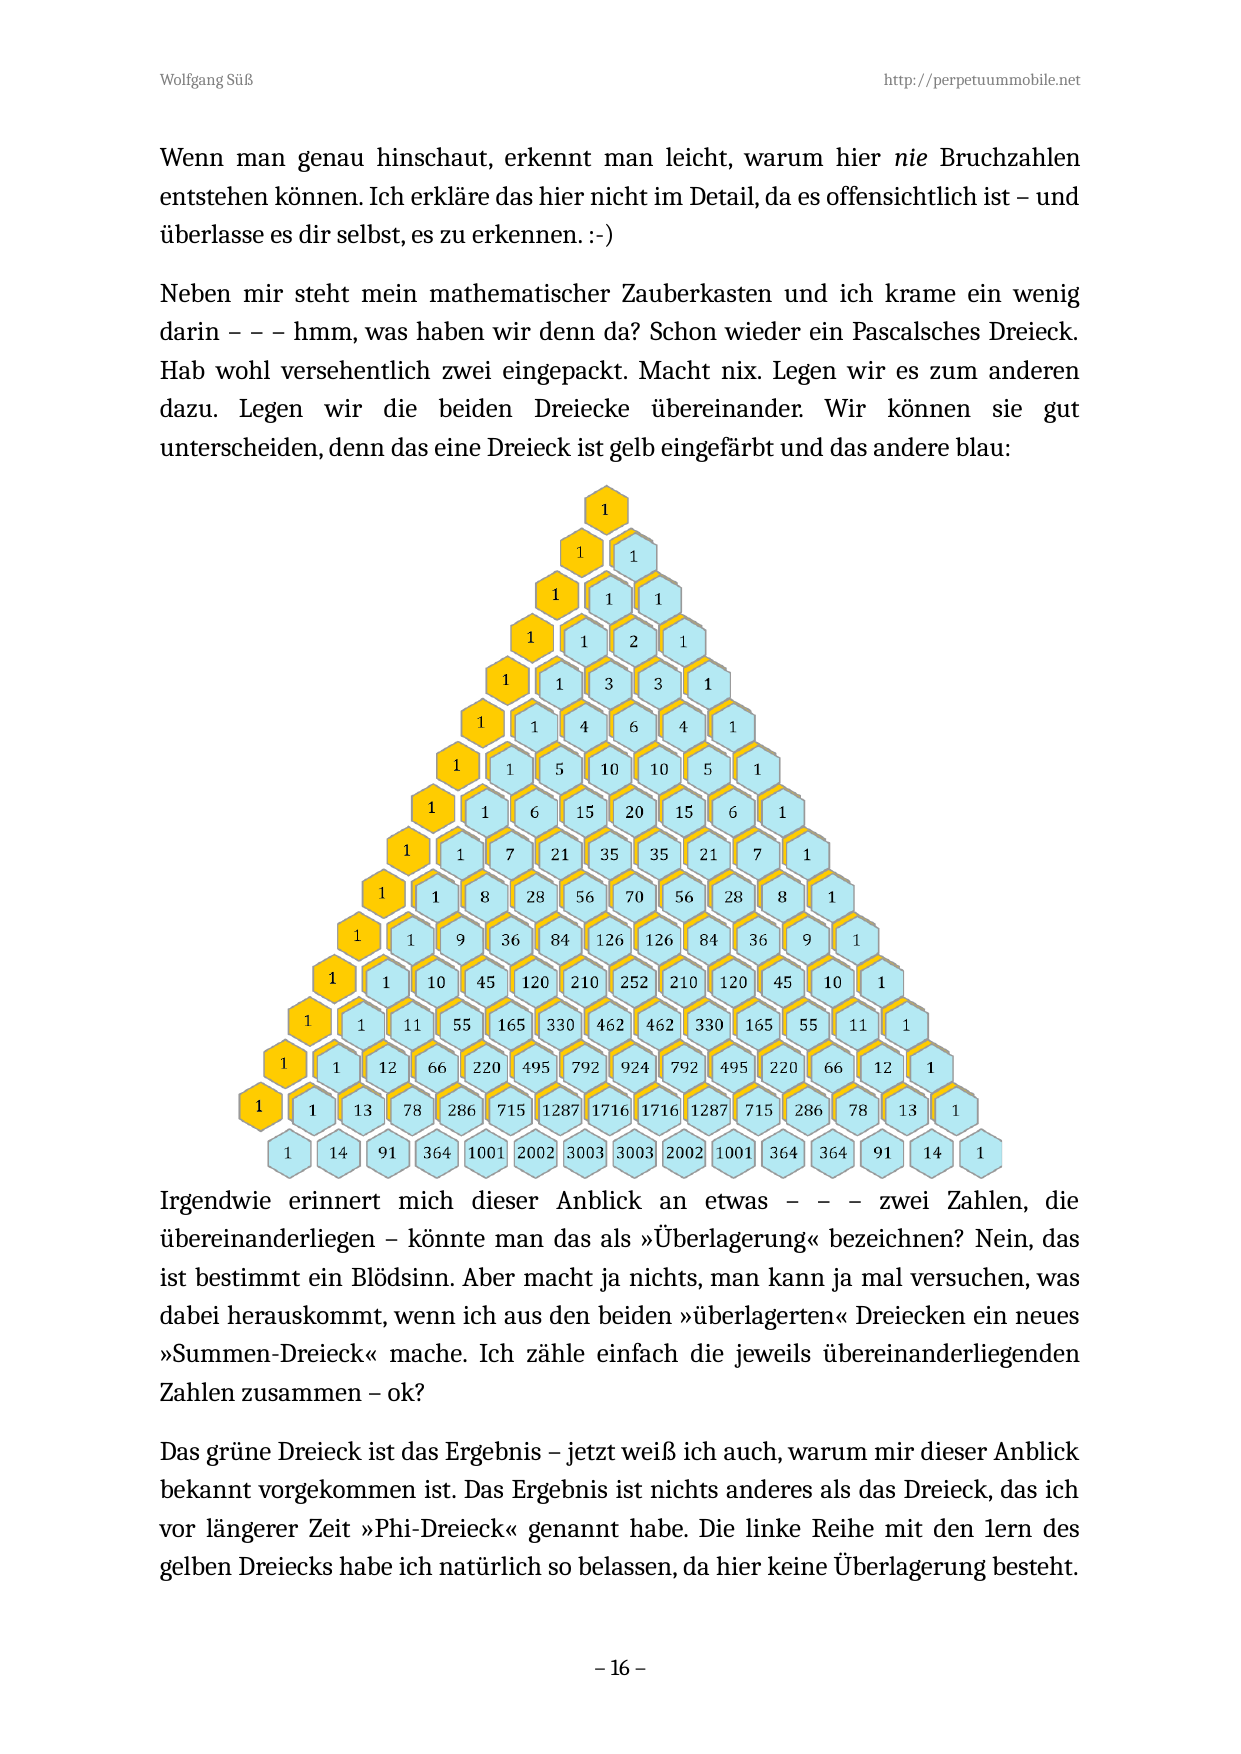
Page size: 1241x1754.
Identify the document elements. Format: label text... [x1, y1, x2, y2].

text Wenn man genau hinschaut, erkennt man leicht, warum hier nie Bruchzahlen entstehen können. Ich erkläre das hier nicht im Detail, da es offensichtlich ist – und überlasse es dir selbst, es zu erkennen. :-) [159, 136, 1081, 251]
picture [238, 484, 1003, 1179]
text Neben mir steht mein mathematischer Zauberkasten und ich krame ein wenig darin – – – hmm, was haben wir denn da? Schon wieder ein Pascalsches Dreieck. Hab wohl versehentlich zwei eingepackt. Macht nix. Legen wir es zum anderen dazu. Legen wir die beiden Dreiecke übereinander. Wir können sie gut unterscheiden, denn das eine Dreieck ist gelb eingefärbt und das andere blau: [159, 272, 1081, 464]
text Das grüne Dreieck ist das Ergebnis – jetzt weiß ich auch, warum mir dieser Anblick bekannt vorgekommen ist. Das Ergebnis ist nichts anderes als das Dreieck, das ich vor längerer Zeit »Phi-Dreieck« genannt habe. Die linke Reihe mit den 1ern des gelben Dreiecks habe ich natürlich so belassen, da hier keine Überlagerung besteht. [159, 1429, 1081, 1583]
text Irgendwie erinnert mich dieser Anblick an etwas – – – zwei Zahlen, die übereinanderliegen – könnte man das als »Überlagerung« bezeichnen? Nein, das ist bestimmt ein Blödsinn. Aber macht ja nichts, man kann ja mal versuchen, was dabei herauskommt, wenn ich aus den beiden »überlagerten« Dreiecken ein neues »Summen-Dreieck« mache. Ich zähle einfach die jeweils übereinanderliegenden Zahlen zusammen – ok? [159, 484, 1081, 1409]
